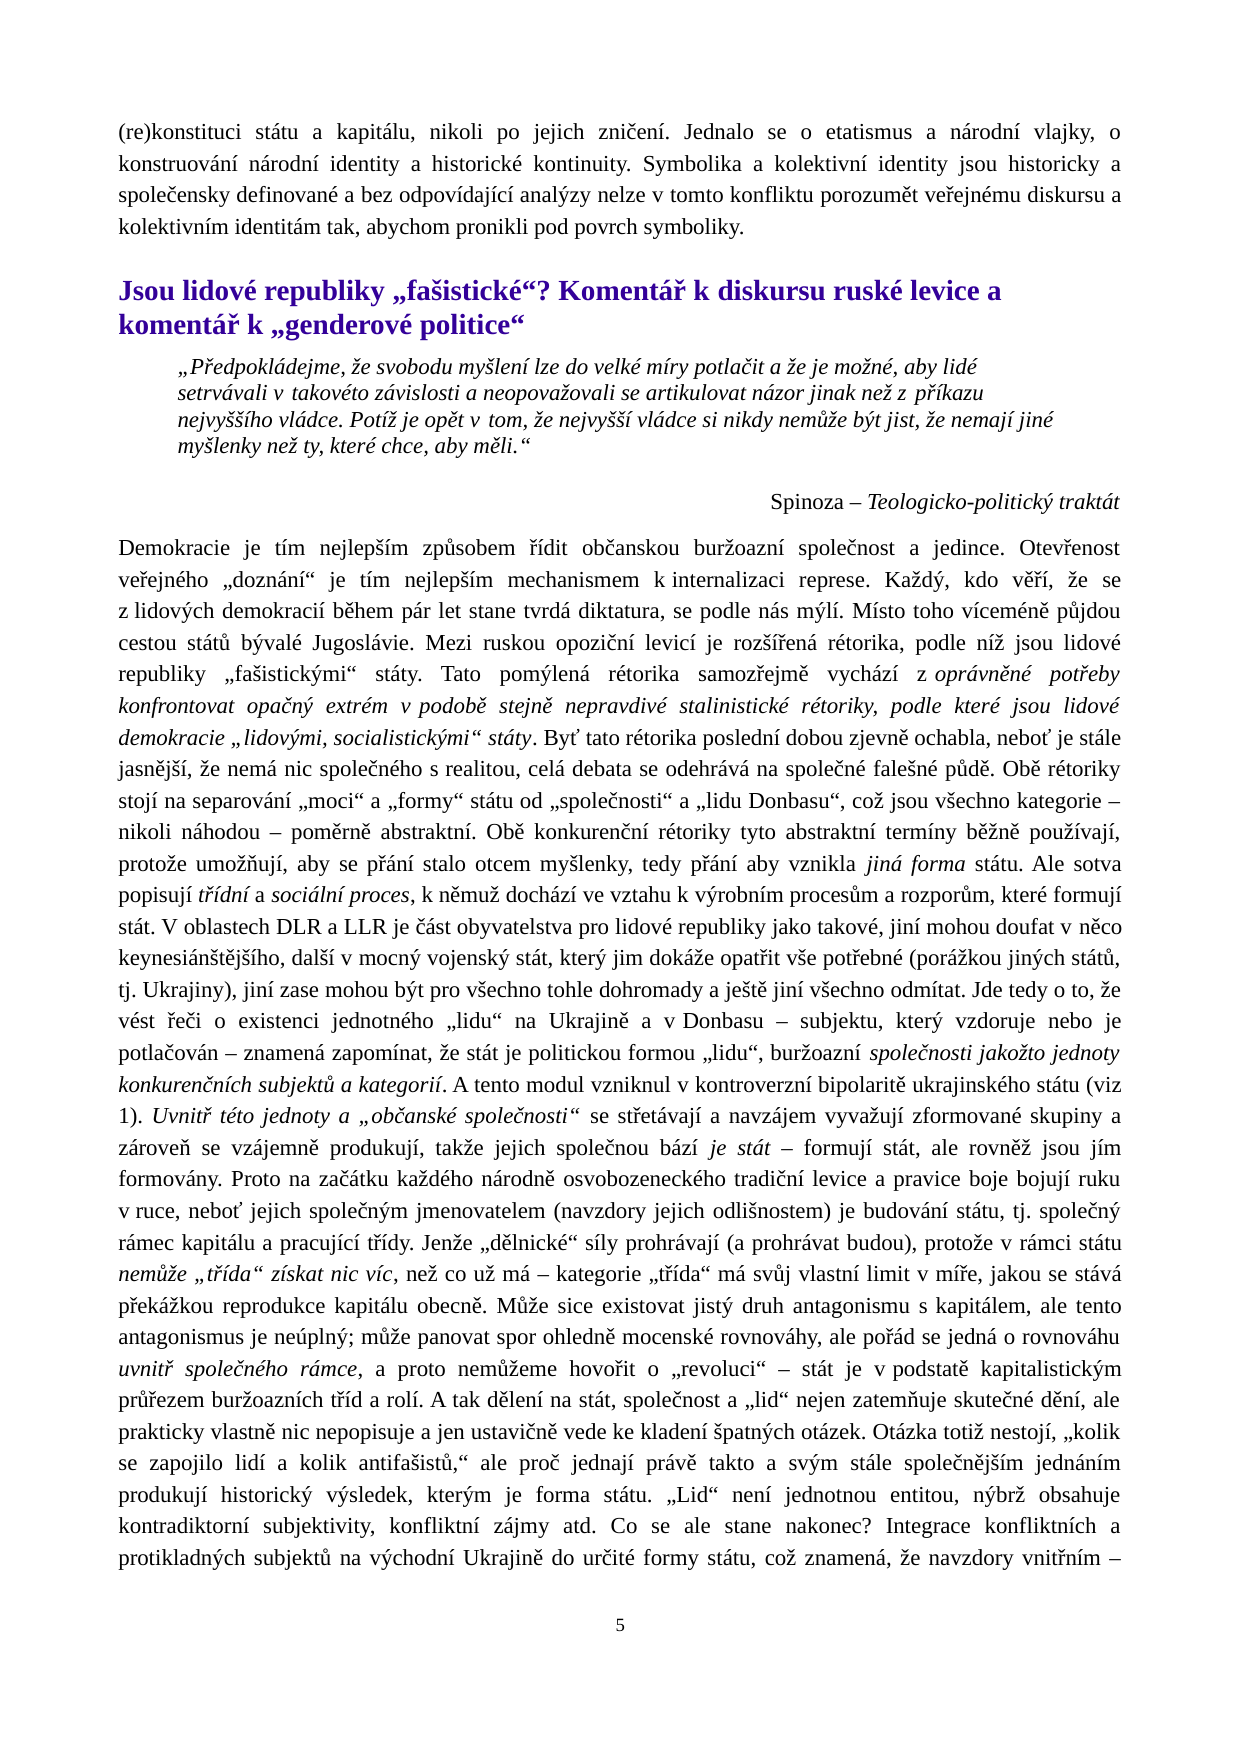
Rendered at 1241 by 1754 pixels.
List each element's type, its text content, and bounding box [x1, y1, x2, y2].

text Demokracie je tím nejlepším způsobem řídit občanskou buržoazní společnost a jedince. Otevřenost veřejného „doznání“ je tím nejlepším mechanismem k internalizaci represe. Každý, kdo věří, že se z lidových demokracií během pár let stane tvrdá diktatura, se podle nás mýlí. Místo toho víceméně půjdou cestou států bývalé Jugoslávie. Mezi ruskou opoziční levicí je rozšířená rétorika, podle níž jsou lidové republiky „fašistickými“ státy. Tato pomýlená rétorika samozřejmě vychází z oprávněné potřeby konfrontovat opačný extrém v podobě stejně nepravdivé stalinistické rétoriky, podle které jsou lidové demokracie „lidovými, socialistickými“ státy. Byť tato rétorika poslední dobou zjevně ochabla, neboť je stále jasnější, že nemá nic společného s realitou, celá debata se odehrává na společné falešné půdě. Obě rétoriky stojí na separování „moci“ a „formy“ státu od „společnosti“ a „lidu Donbasu“, což jsou všechno kategorie – nikoli náhodou – poměrně abstraktní. Obě konkurenční rétoriky tyto abstraktní termíny běžně používají, protože umožňují, aby se přání stalo otcem myšlenky, tedy přání aby vznikla jiná forma státu. Ale sotva popisují třídní a sociální proces, k němuž dochází ve vztahu k výrobním procesům a rozporům, které formují stát. V oblastech DLR a LLR je část obyvatelstva pro lidové republiky jako takové, jiní mohou doufat v něco keynesiánštějšího, další v mocný vojenský stát, který jim dokáže opatřit vše potřebné (porážkou jiných států, tj. Ukrajiny), jiní zase mohou být pro všechno tohle dohromady a ještě jiní všechno odmítat. Jde tedy o to, že vést řeči o existenci jednotného „lidu“ na Ukrajině a v Donbasu – subjektu, který vzdoruje nebo je potlačován – znamená zapomínat, že stát je politickou formou „lidu“, buržoazní společnosti jakožto jednoty konkurenčních subjektů a kategorií. A tento modul vzniknul v kontroverzní bipolaritě ukrajinského státu (viz 1). Uvnitř této jednoty a „občanské společnosti“ se střetávají a navzájem vyvažují zformované skupiny a zároveň se vzájemně produkují, takže jejich společnou bází je stát – formují stát, ale rovněž jsou jím formovány. Proto na začátku každého národně osvobozeneckého tradiční levice a pravice boje bojují ruku v ruce, neboť jejich společným jmenovatelem (navzdory jejich odlišnostem) je budování státu, tj. společný rámec kapitálu a pracující třídy. Jenže „dělnické“ síly prohrávají (a prohrávat budou), protože v rámci státu nemůže „třída“ získat nic víc, než co už má – kategorie „třída“ má svůj vlastní limit v míře, jakou se stává překážkou reprodukce kapitálu obecně. Může sice existovat jistý druh antagonismu s kapitálem, ale tento antagonismus je neúplný; může panovat spor ohledně mocenské rovnováhy, ale pořád se jedná o rovnováhu uvnitř společného rámce, a proto nemůžeme hovořit o „revoluci“ – stát je v podstatě kapitalistickým průřezem buržoazních tříd a rolí. A tak dělení na stát, společnost a „lid“ nejen zatemňuje skutečné dění, ale prakticky vlastně nic nepopisuje a jen ustavičně vede ke kladení špatných otázek. Otázka totiž nestojí, „kolik se zapojilo lidí a kolik antifašistů,“ ale proč jednají právě takto a svým stále společnějším jednáním produkují historický výsledek, kterým je forma státu. „Lid“ není jednotnou entitou, nýbrž obsahuje kontradiktorní subjektivity, konfliktní zájmy atd. Co se ale stane nakonec? Integrace konfliktních a protikladných subjektů na východní Ukrajině do určité formy státu, což znamená, že navzdory vnitřním – [118, 534, 1122, 1571]
text (re)konstituci státu a kapitálu, nikoli po jejich zničení. Jednalo se o etatismus a národní vlajky, o konstruování národní identity a historické kontinuity. Symbolika a kolektivní identity jsou historicky a společensky definované a bez odpovídající analýzy nelze v tomto konfliktu porozumět veřejnému diskursu a kolektivním identitám tak, abychom pronikli pod povrch symboliky. [118, 118, 1122, 239]
text Spinoza – Teologicko-politický traktát [118, 488, 1122, 514]
subtitle Jsou lidové republiky „fašistické“? Komentář k diskursu ruské levice a komentář k „genderové politice“ [118, 273, 1122, 341]
text „Předpokládejme, že svobodu myšlení lze do velké míry potlačit a že je možné, aby lidé setrvávali v takovéto závislosti a neopovažovali se artikulovat názor jinak než z příkazu nejvyššího vládce. Potíž je opět v tom, že nejvyšší vládce si nikdy nemůže být jist, že nemají jiné myšlenky než ty, které chce, aby měli.“ [177, 353, 1063, 458]
